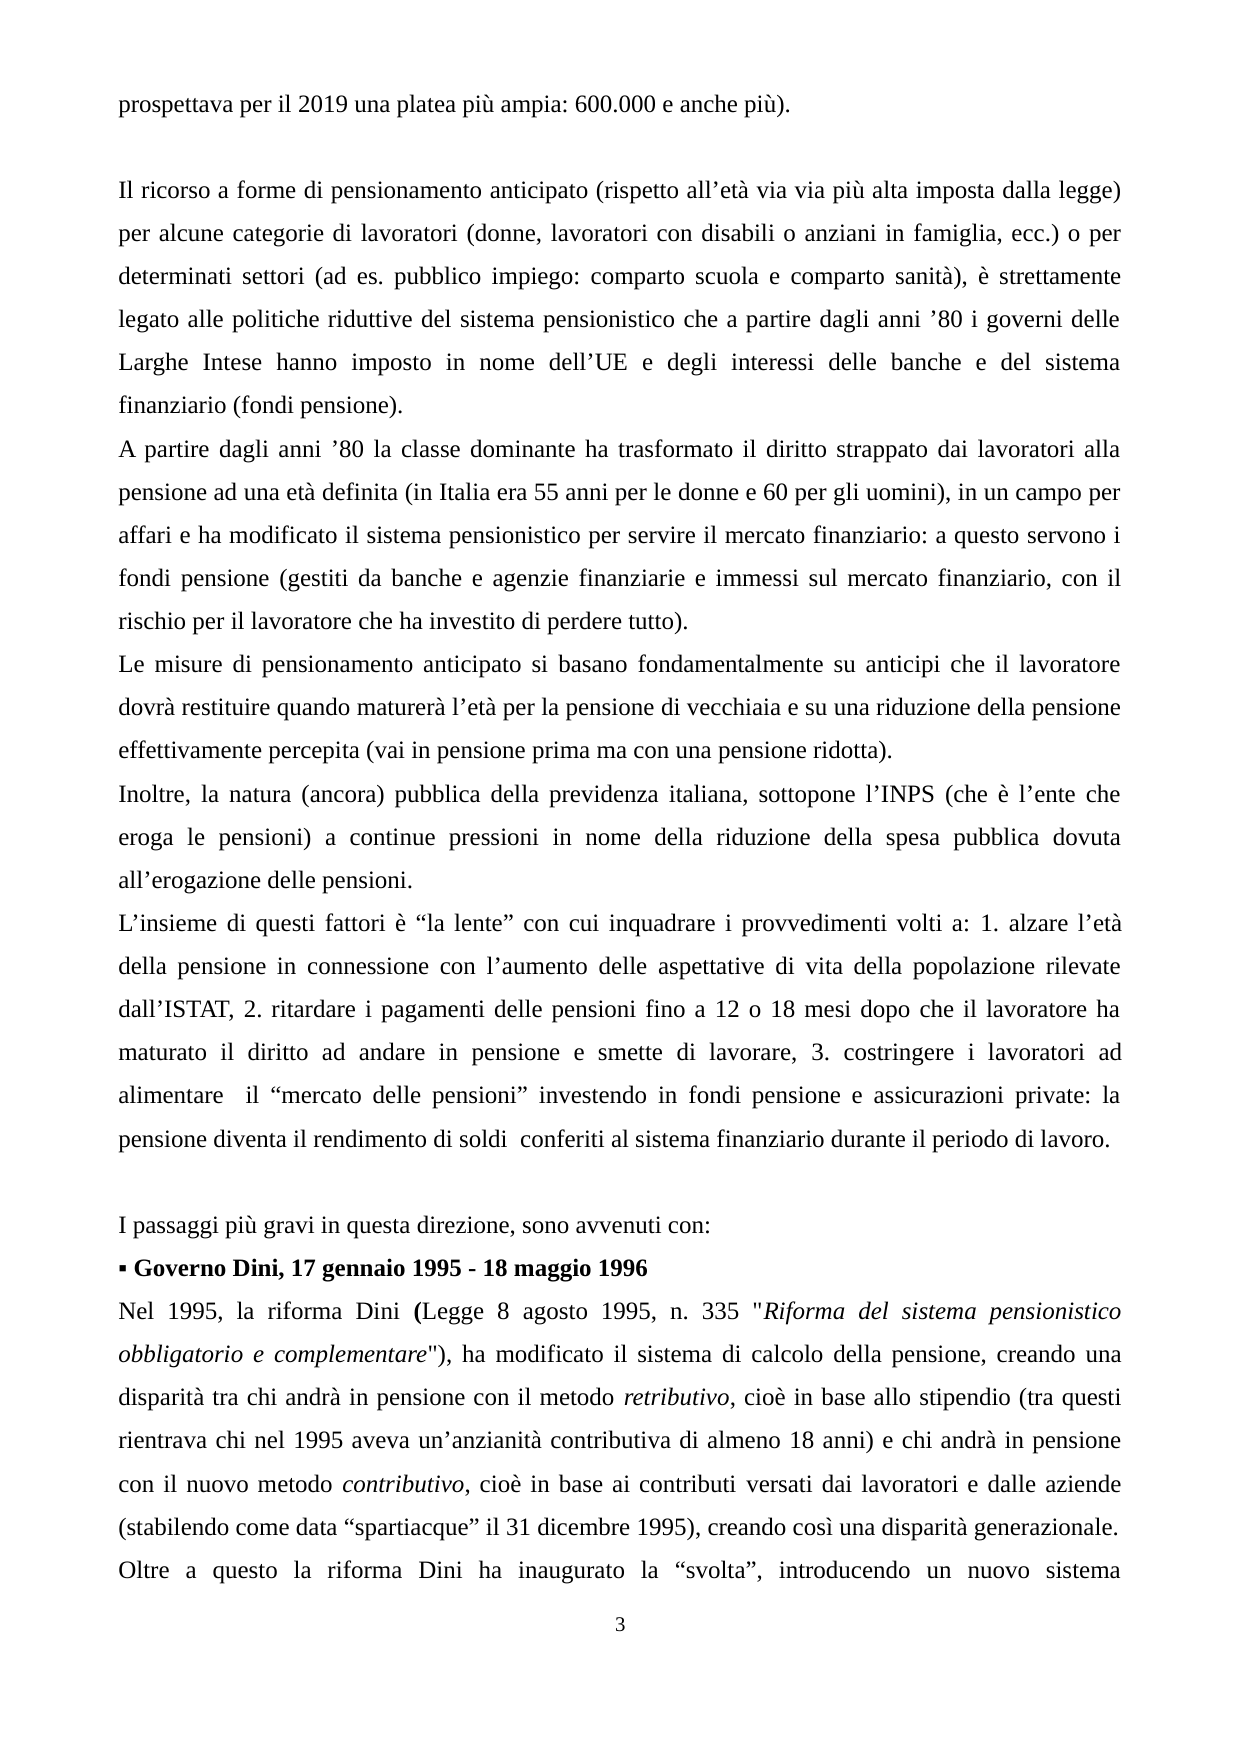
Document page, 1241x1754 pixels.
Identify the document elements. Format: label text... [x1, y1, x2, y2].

text Il ricorso a forme di pensionamento anticipato (rispetto all’età via via più alta imposta dalla legge) per alcune categorie di lavoratori (donne, lavoratori con disabili o anziani in famiglia, ecc.) o per determinati settori (ad es. pubblico impiego: comparto scuola e comparto sanità), è strettamente legato alle politiche riduttive del sistema pensionistico che a partire dagli anni ’80 i governi delle Larghe Intese hanno imposto in nome dell’UE e degli interessi delle banche e del sistema finanziario (fondi pensione). [118, 175, 1122, 419]
text A partire dagli anni ’80 la classe dominante ha trasformato il diritto strappato dai lavoratori alla pensione ad una età definita (in Italia era 55 anni per le donne e 60 per gli uomini), in un campo per affari e ha modificato il sistema pensionistico per servire il mercato finanziario: a questo servono i fondi pensione (gestiti da banche e agenzie finanziarie e immessi sul mercato finanziario, con il rischio per il lavoratore che ha investito di perdere tutto). [118, 434, 1122, 635]
text prospettava per il 2019 una platea più ampia: 600.000 e anche più). [118, 89, 1122, 117]
text L’insieme di questi fattori è “la lente” con cui inquadrare i provvedimenti volti a: 1. alzare l’età della pensione in connessione con l’aumento delle aspettative di vita della popolazione rilevate dall’ISTAT, 2. ritardare i pagamenti delle pensioni fino a 12 o 18 mesi dopo che il lavoratore ha maturato il diritto ad andare in pensione e smette di lavorare, 3. costringere i lavoratori ad alimentare il “mercato delle pensioni” investendo in fondi pensione e assicurazioni private: la pensione diventa il rendimento di soldi conferiti al sistema finanziario durante il periodo di lavoro. [118, 908, 1122, 1152]
text Nel 1995, la riforma Dini (Legge 8 agosto 1995, n. 335 "Riforma del sistema pensionistico obbligatorio e complementare"), ha modificato il sistema di calcolo della pensione, creando una disparità tra chi andrà in pensione con il metodo retributivo, cioè in base allo stipendio (tra questi rientrava chi nel 1995 aveva un’anzianità contributiva di almeno 18 anni) e chi andrà in pensione con il nuovo metodo contributivo, cioè in base ai contributi versati dai lavoratori e dalle aziende (stabilendo come data “spartiacque” il 31 dicembre 1995), creando così una disparità generazionale. [118, 1296, 1122, 1541]
text I passaggi più gravi in questa direzione, sono avvenuti con: [118, 1210, 1122, 1239]
text ▪ Governo Dini, 17 gennaio 1995 - 18 maggio 1996 [118, 1253, 1122, 1282]
text Inoltre, la natura (ancora) pubblica della previdenza italiana, sottopone l’INPS (che è l’ente che eroga le pensioni) a continue pressioni in nome della riduzione della spesa pubblica dovuta all’erogazione delle pensioni. [118, 779, 1122, 894]
text Oltre a questo la riforma Dini ha inaugurato la “svolta”, introducendo un nuovo sistema [118, 1555, 1122, 1584]
text Le misure di pensionamento anticipato si basano fondamentalmente su anticipi che il lavoratore dovrà restituire quando maturerà l’età per la pensione di vecchiaia e su una riduzione della pensione effettivamente percepita (vai in pensione prima ma con una pensione ridotta). [118, 649, 1122, 764]
